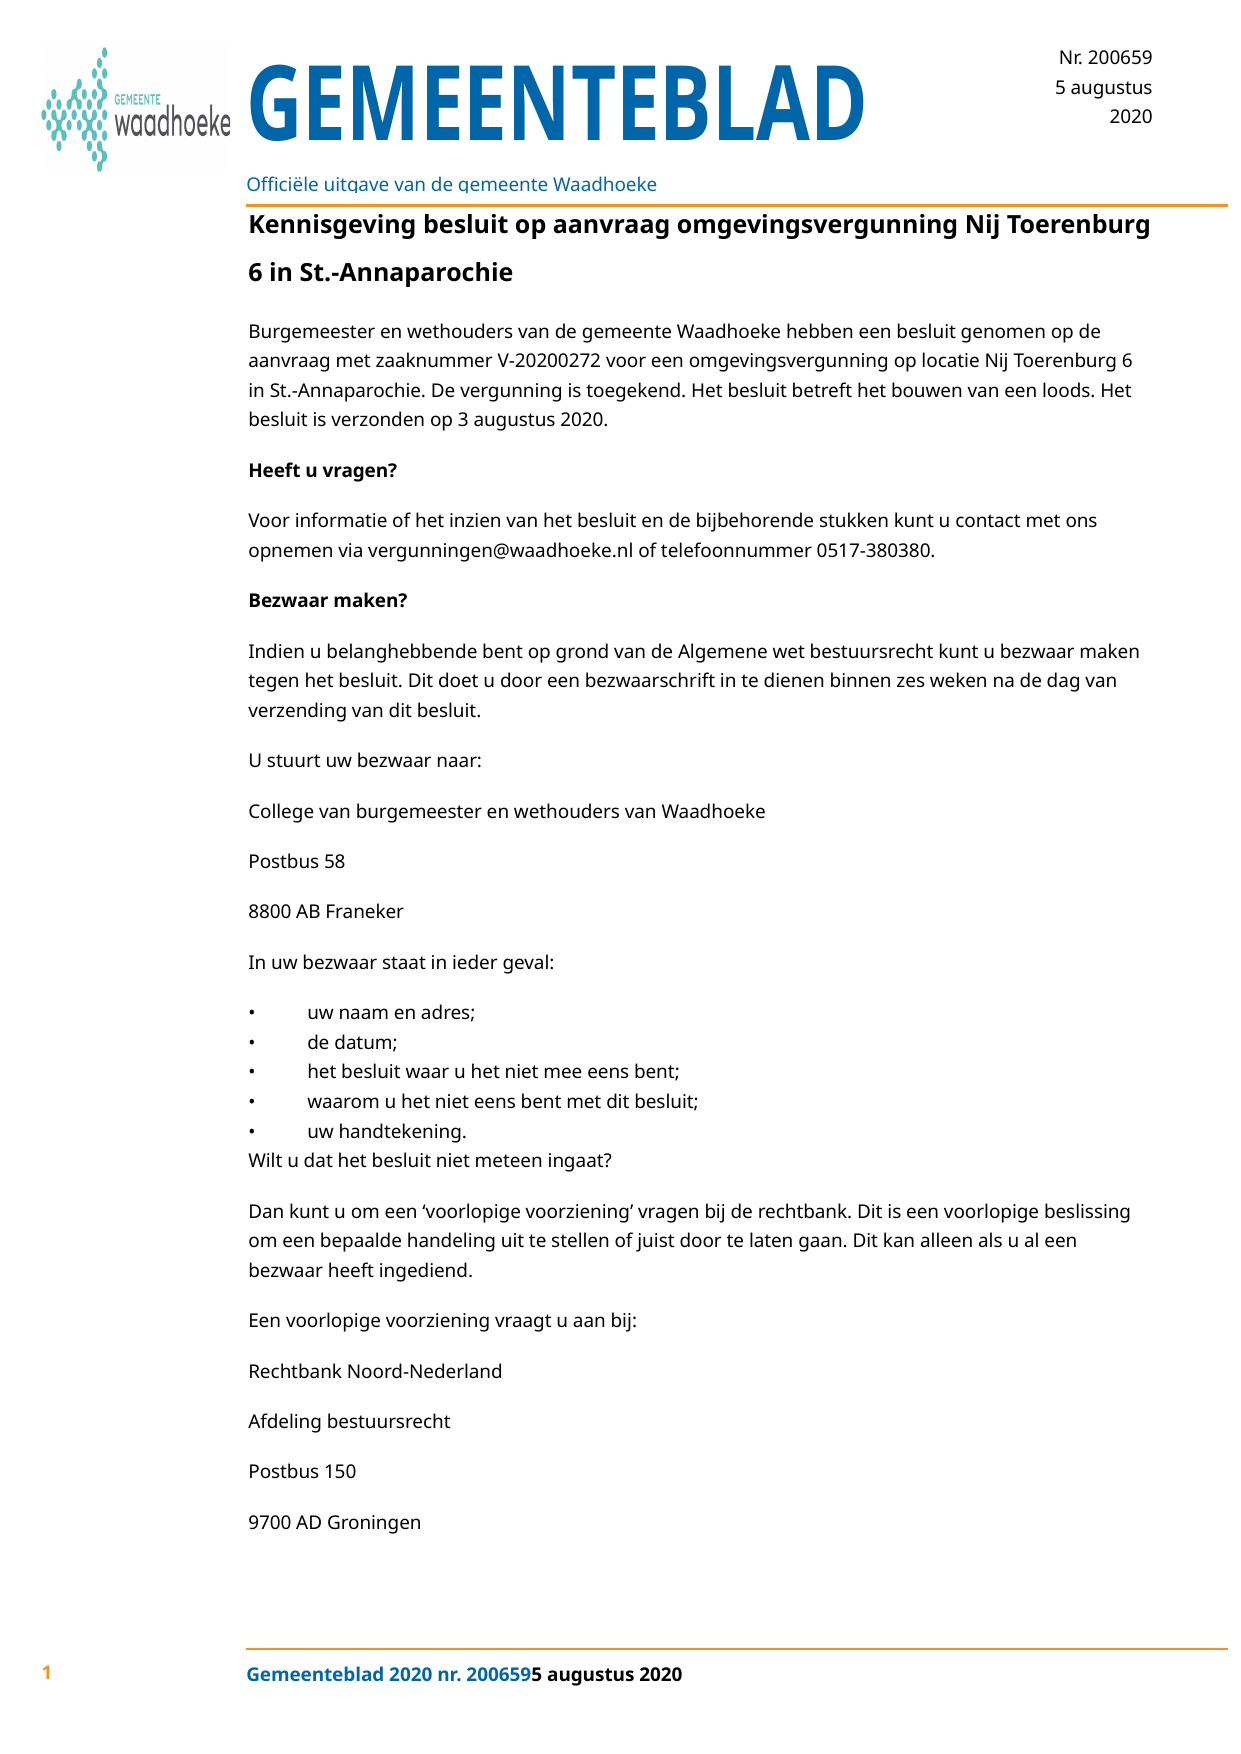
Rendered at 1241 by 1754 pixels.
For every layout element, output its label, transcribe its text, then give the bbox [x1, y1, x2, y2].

text Dan kunt u om een ‘voorlopige voorziening’ vragen bij de rechtbank. Dit is een voorlopige beslissing om een bepaalde handeling uit te stellen of juist door te laten gaan. Dit kan alleen als u al een bezwaar heeft ingediend. [248, 1198, 1152, 1283]
text Kennisgeving besluit op aanvraag omgevingsvergunning Nij Toerenburg 6 in St.-Annaparochie [248, 207, 1152, 288]
text Indien u belanghebbende bent op grond van de Algemene wet bestuursrecht kunt u bezwaar maken tegen het besluit. Dit doet u door een bezwaarschrift in te dienen binnen zes weken na de dag van verzending van dit besluit. [248, 638, 1152, 723]
list de datum; [248, 1029, 1152, 1055]
text Afdeling bestuursrecht [248, 1408, 1152, 1434]
text Bezwaar maken? [248, 587, 1152, 613]
text 9700 AD Groningen [248, 1509, 1152, 1535]
text College van burgemeester en wethouders van Waadhoeke [248, 798, 1152, 824]
text In uw bezwaar staat in ieder geval: [248, 949, 1152, 975]
text Wilt u dat het besluit niet meteen ingaat? [248, 1147, 1152, 1173]
text Burgemeester en wethouders van de gemeente Waadhoeke hebben een besluit genomen op de aanvraag met zaaknummer V-20200272 voor een omgevingsvergunning op locatie Nij Toerenburg 6 in St.-Annaparochie. De vergunning is toegekend. Het besluit betreft het bouwen van een loods. Het besluit is verzonden op 3 augustus 2020. [248, 318, 1152, 432]
text U stuurt uw bezwaar naar: [248, 747, 1152, 773]
picture [41, 47, 231, 172]
text Postbus 150 [248, 1459, 1152, 1484]
list uw handtekening. [248, 1118, 1152, 1144]
text Rechtbank Noord-Nederland [248, 1358, 1152, 1384]
text Een voorlopige voorziening vraagt u aan bij: [248, 1307, 1152, 1333]
text Postbus 58 [248, 848, 1152, 874]
list het besluit waar u het niet mee eens bent; [248, 1059, 1152, 1084]
list uw naam en adres; [248, 999, 1152, 1025]
text Voor informatie of het inzien van het besluit en de bijbehorende stukken kunt u contact met ons opnemen via vergunningen@waadhoeke.nl of telefoonnummer 0517-380380. [248, 507, 1152, 563]
text 8800 AB Franeker [248, 899, 1152, 924]
list waarom u het niet eens bent met dit besluit; [248, 1088, 1152, 1114]
text Heeft u vragen? [248, 457, 1152, 483]
